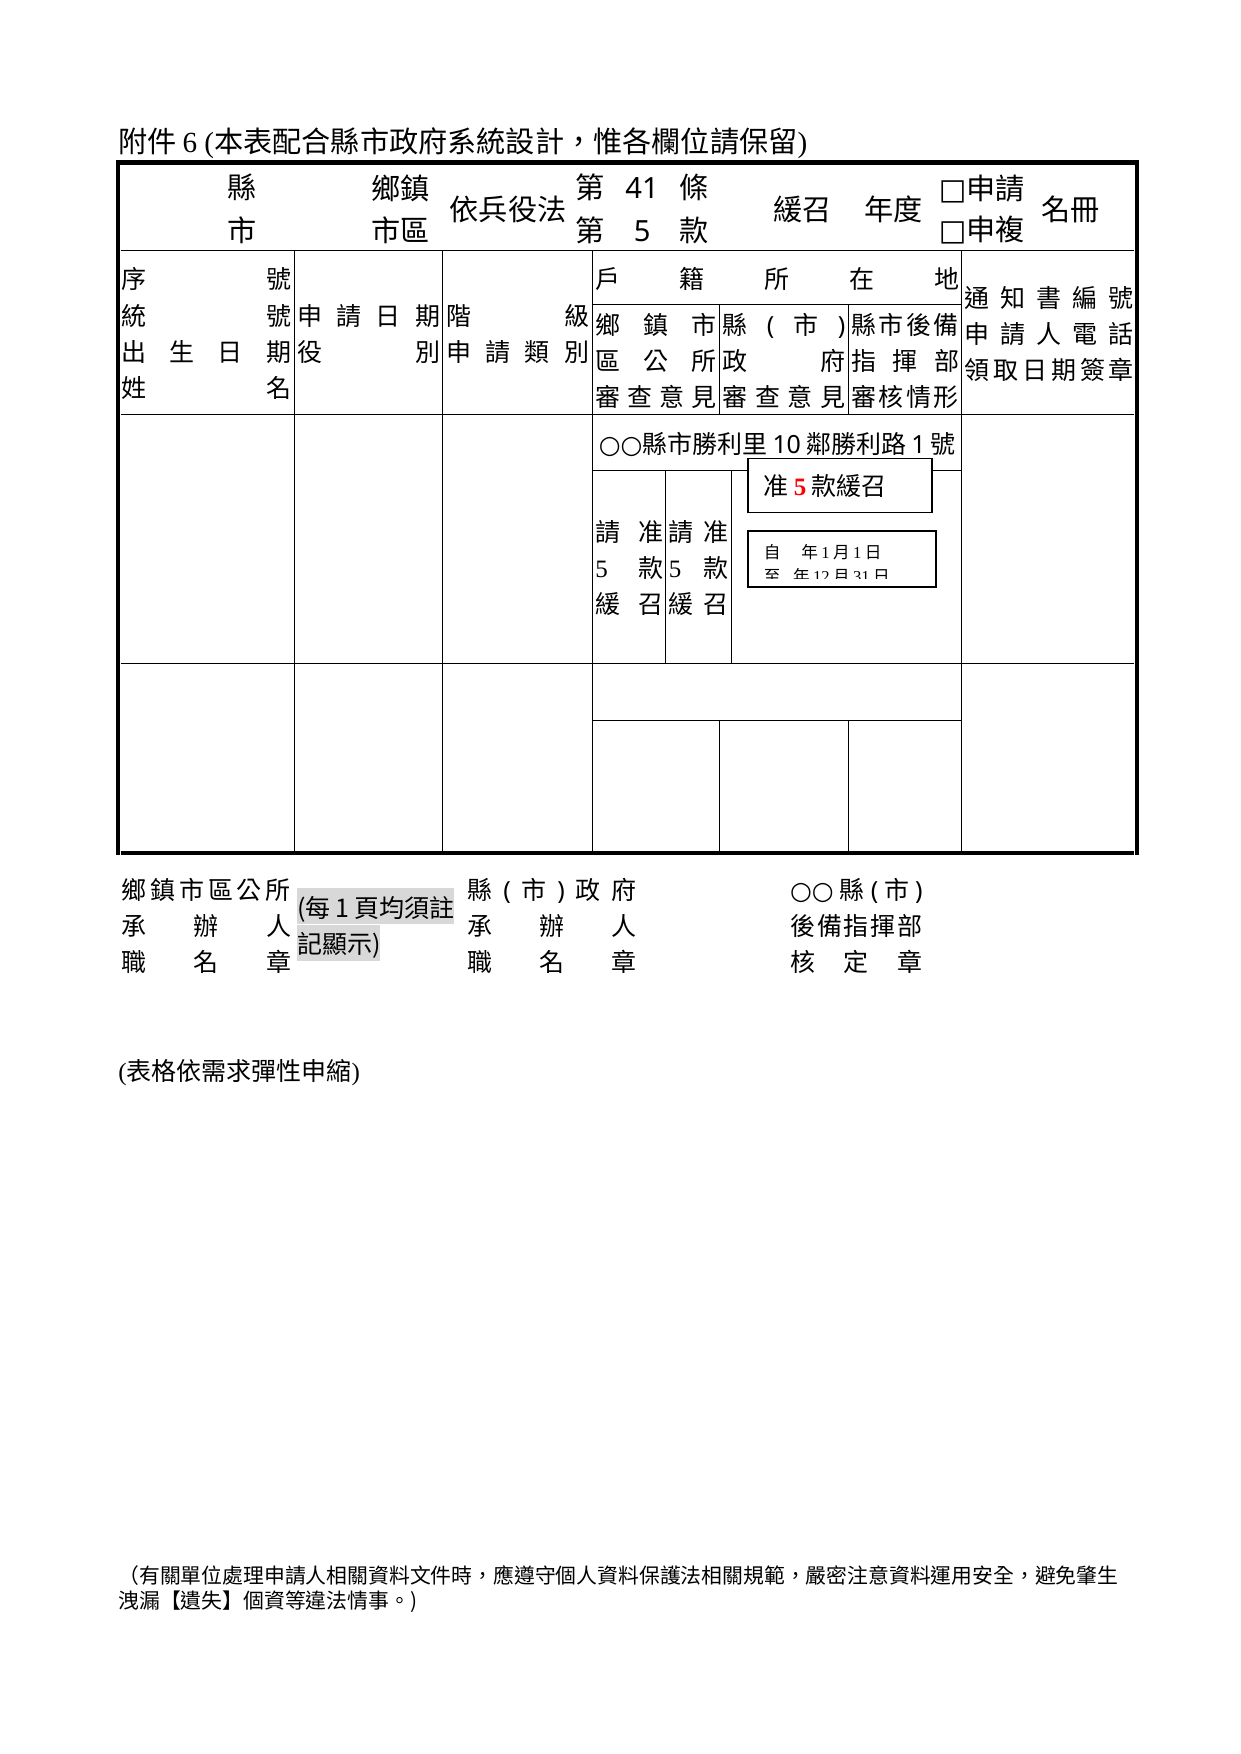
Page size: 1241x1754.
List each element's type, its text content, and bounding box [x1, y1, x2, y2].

text 自 年1月1日 [764, 539, 920, 563]
table_cell [732, 471, 961, 663]
table_cell [593, 721, 719, 851]
table_cell 序號 統號 出生日期 姓名 [120, 251, 294, 414]
table_cell 縣市後備 指揮部 審核情形 [849, 305, 961, 414]
table_header 緩召 年度 [711, 165, 925, 250]
table_cell [639, 855, 787, 994]
table_cell 通知書編號 申請人電話 領取日期簽章 [962, 250, 1135, 414]
table_cell [925, 851, 1137, 994]
table_cell ○○縣市勝利里10鄰勝利路1號 [593, 415, 961, 470]
table_header 第41條 第5款 [573, 165, 711, 250]
table_cell [120, 664, 294, 851]
table_cell 階級 申請類別 [443, 251, 592, 414]
text (表格依需求彈性申縮) [118, 1051, 1122, 1088]
table_cell 戶籍所在地 [593, 251, 961, 304]
table_header □申請 □申複 [925, 165, 1038, 250]
table_cell [443, 664, 592, 851]
table_cell 縣(市)政府 承辦人 職名章 [464, 855, 639, 994]
table_cell 縣(市) 政府 審查意見 [720, 305, 848, 414]
table_cell [593, 664, 961, 720]
text [749, 532, 935, 586]
table_header [259, 165, 357, 250]
table_cell 鄉鎮市區公所 承辦人 職名章 [118, 852, 294, 994]
table_header 縣 市 [749, 459, 931, 512]
table_cell 請准5款緩召 [666, 471, 731, 663]
text （有關單位處理申請人相關資料文件時，應遵守個人資料保護法相關規範，嚴密注意資料運用安全，避免肇生洩漏【遺失】個資等違法情事。) [118, 1564, 1122, 1614]
table_cell [295, 664, 442, 851]
table_cell 請准 5款 緩召 [593, 471, 665, 663]
table_header 依兵役法 [443, 165, 573, 250]
table_cell [849, 721, 961, 851]
table_cell 申請日期 役別 [295, 251, 442, 414]
table_cell (每1頁均須註記顯示) [294, 855, 464, 994]
table_header 鄉鎮 市區 [357, 165, 443, 250]
table_header 縣 市 [120, 165, 259, 250]
table_cell [962, 663, 1135, 851]
table_cell [295, 415, 442, 663]
table_cell [720, 721, 848, 851]
text 至 年12月31日 [764, 563, 920, 579]
table_cell ○○縣(市) 後備指揮部 核定章 [787, 855, 925, 994]
table_cell 鄉鎮市 區公所 審查意見 [593, 305, 719, 414]
text 附件6 (本表配合縣市政府系統設計，惟各欄位請保留) [118, 118, 1122, 160]
table_cell [443, 415, 592, 663]
table_cell [962, 414, 1135, 663]
table_cell [120, 415, 294, 663]
table_header 名冊 [1038, 165, 1135, 250]
